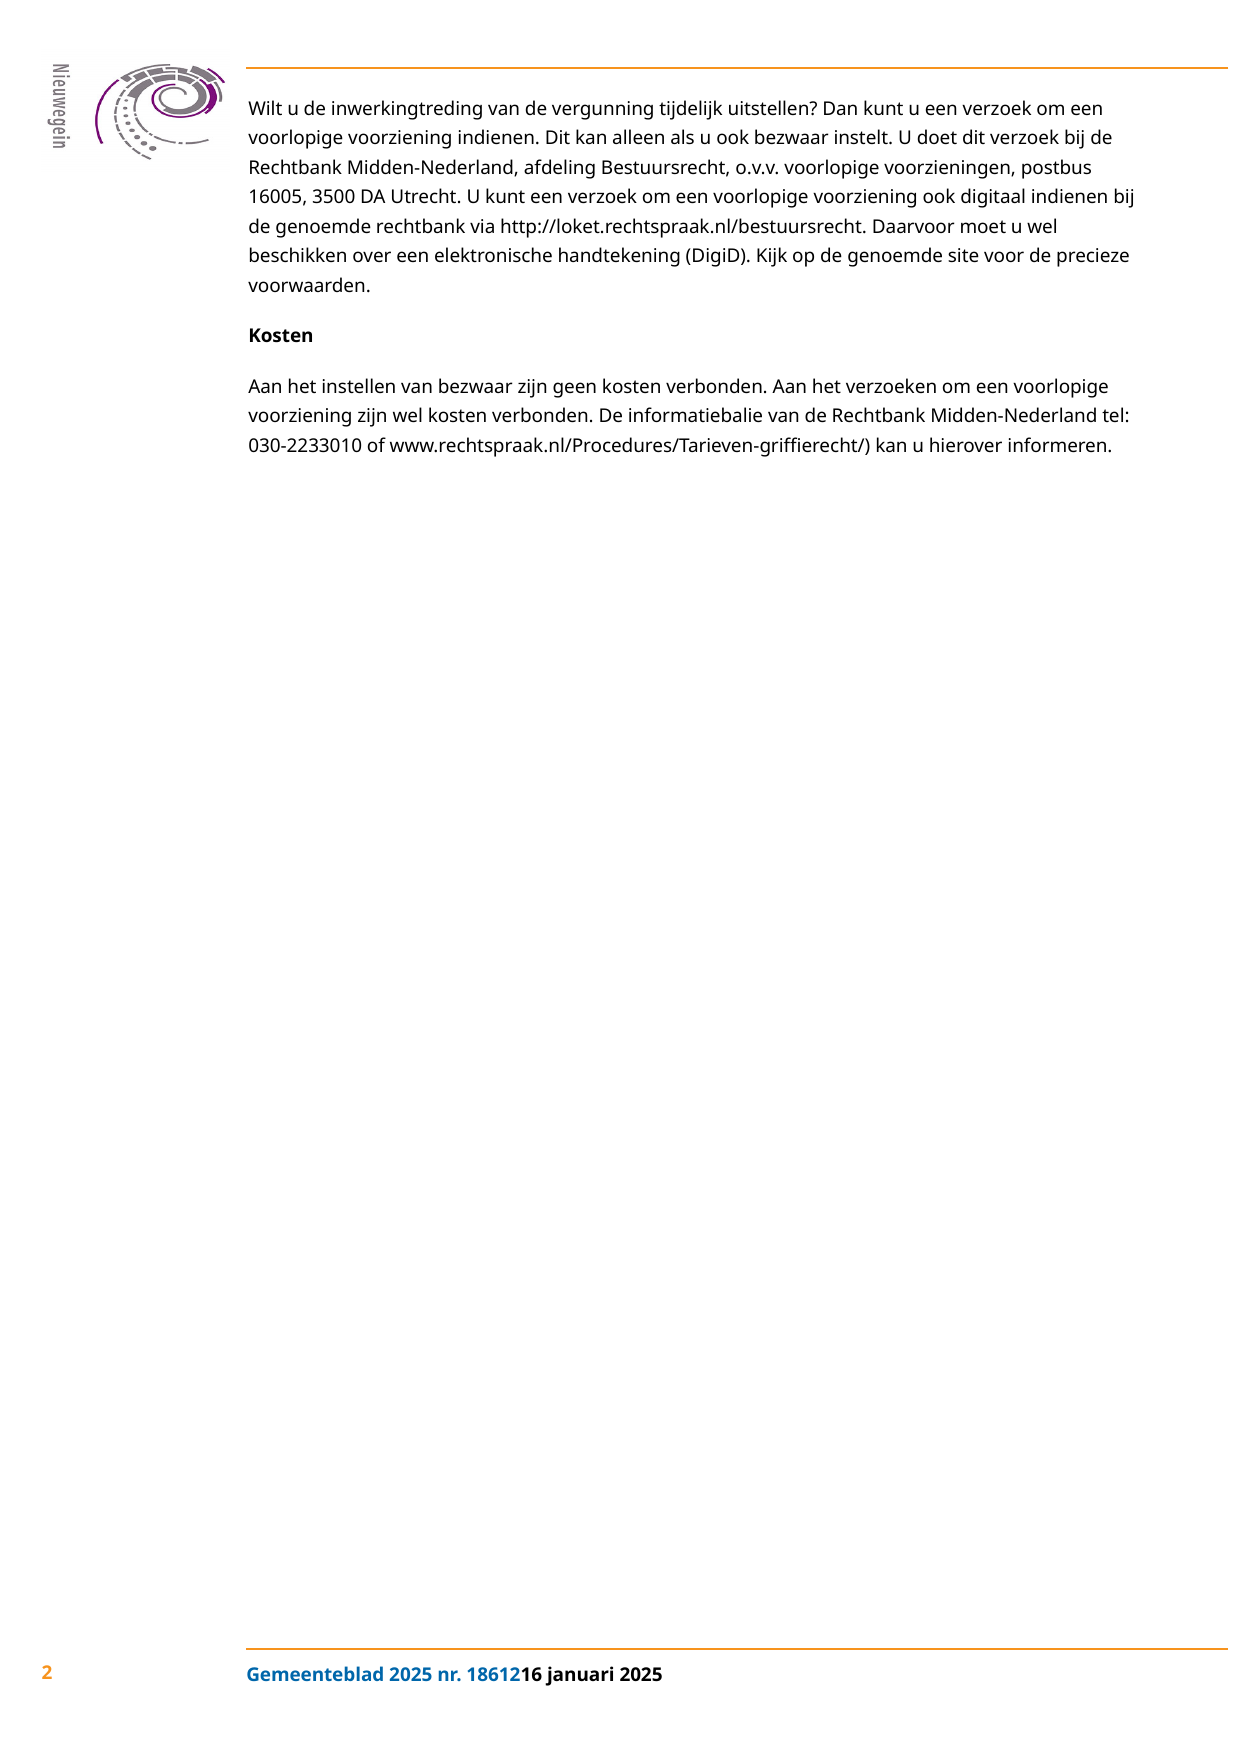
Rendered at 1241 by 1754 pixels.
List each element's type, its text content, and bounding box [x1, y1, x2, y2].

text Kosten [248, 323, 1152, 348]
text Aan het instellen van bezwaar zijn geen kosten verbonden. Aan het verzoeken om een voorlopige voorziening zijn wel kosten verbonden. De informatiebalie van de Rechtbank Midden-Nederland tel: 030-2233010 of www.rechtspraak.nl/Procedures/Tarieven-griffierecht/) kan u hierover informeren. [248, 373, 1152, 458]
picture [41, 47, 231, 172]
text Wilt u de inwerkingtreding van de vergunning tijdelijk uitstellen? Dan kunt u een verzoek om een voorlopige voorziening indienen. Dit kan alleen als u ook bezwaar instelt. U doet dit verzoek bij de Rechtbank Midden-Nederland, afdeling Bestuursrecht, o.v.v. voorlopige voorzieningen, postbus 16005, 3500 DA Utrecht. U kunt een verzoek om een voorlopige voorziening ook digitaal indienen bij de genoemde rechtbank via http://loket.rechtspraak.nl/bestuursrecht. Daarvoor moet u wel beschikken over een elektronische handtekening (DigiD). Kijk op de genoemde site voor de precieze voorwaarden. [248, 95, 1152, 298]
